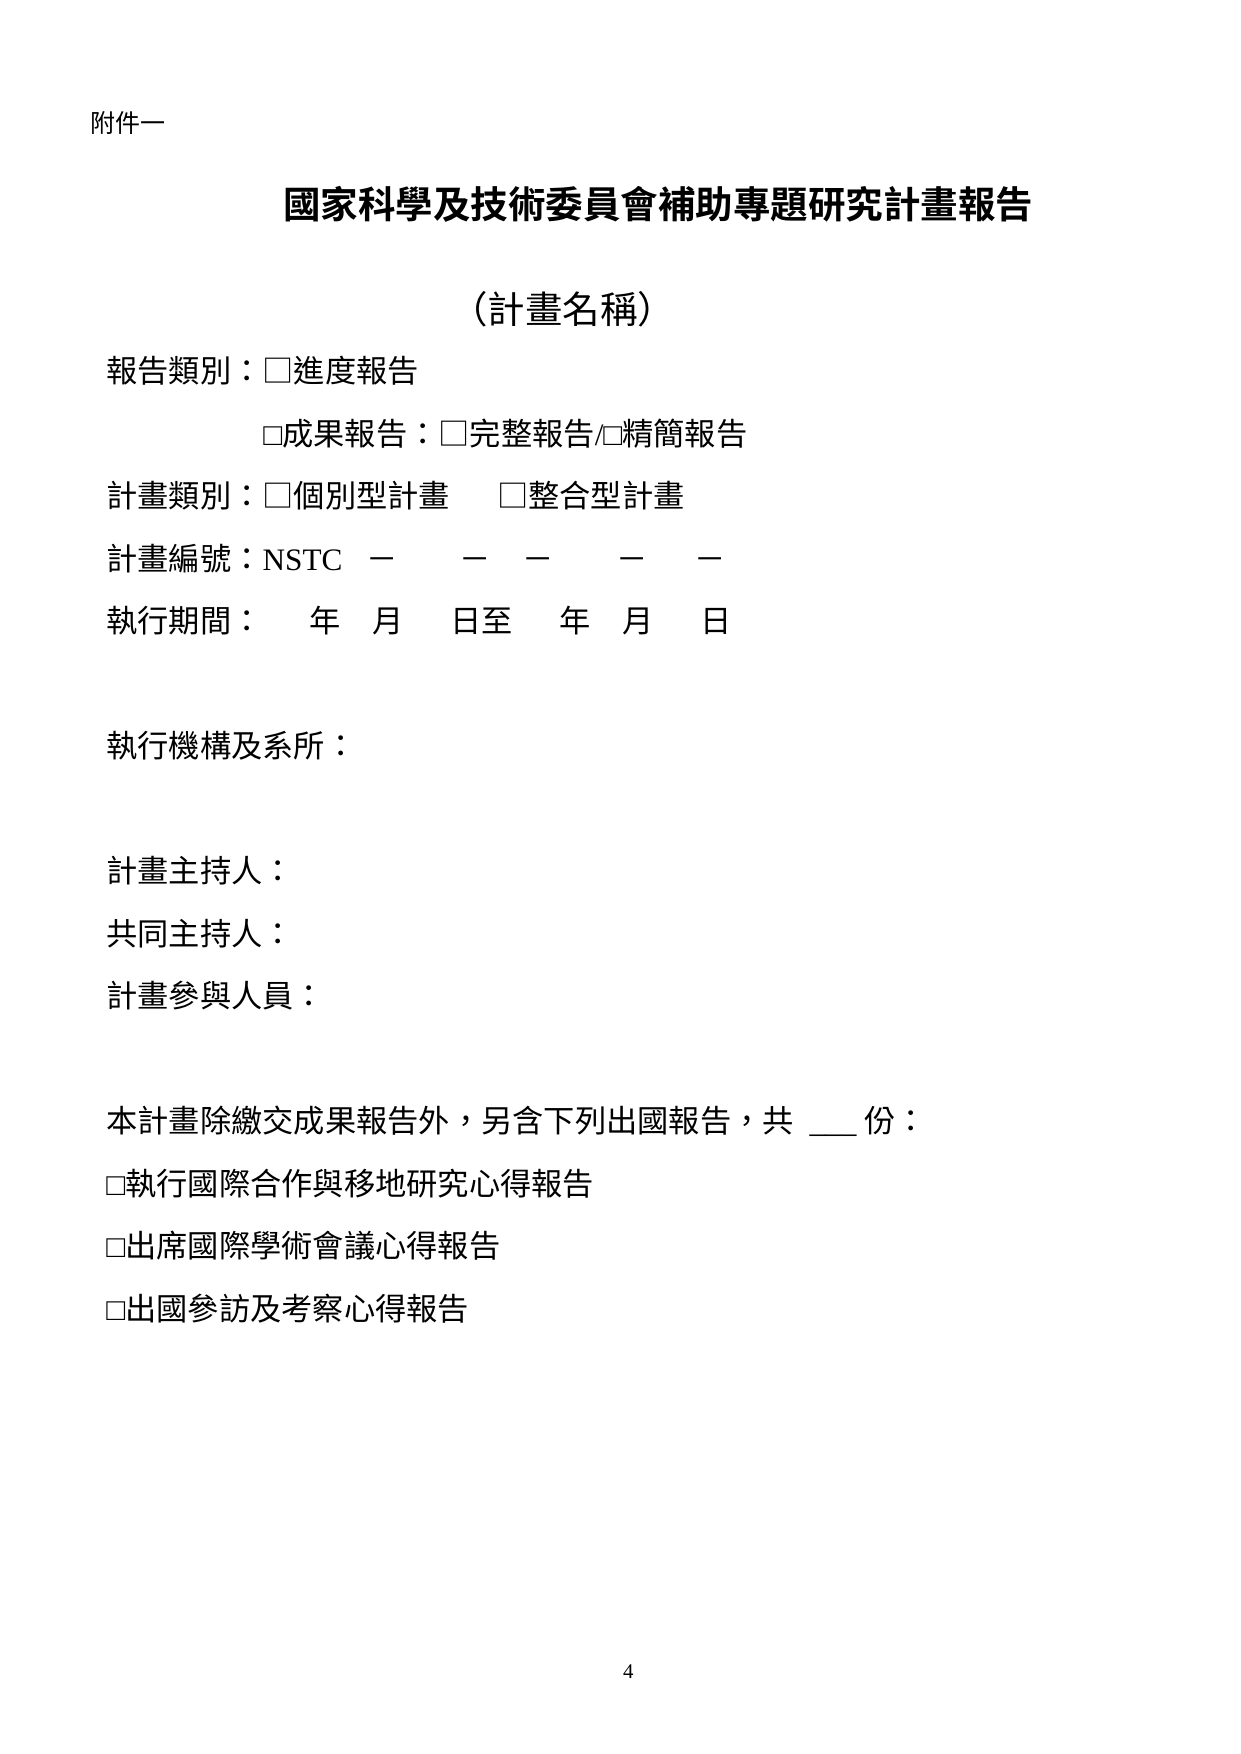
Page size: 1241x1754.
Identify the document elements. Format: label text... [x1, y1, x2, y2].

text （計畫名稱） [75, 265, 1181, 327]
text 計畫編號：NSTC － － － － － [75, 515, 1181, 577]
text 執行期間： 年 月 日至 年 月 日 [75, 577, 1181, 640]
text □出席國際學術會議心得報告 [106, 1202, 1181, 1265]
text 報告類別：□進度報告 [75, 327, 1181, 390]
text 計畫主持人： [75, 827, 1181, 890]
text □成果報告：□完整報告/□精簡報告 [75, 390, 1181, 452]
text 共同主持人： [75, 890, 1181, 952]
text 執行機構及系所： [75, 702, 1181, 765]
text 本計畫除繳交成果報告外，另含下列出國報告，共 ___ 份： [106, 1077, 1181, 1140]
text 附件一 [90, 104, 172, 140]
table_header 國家科學及技術委員會補助專題研究計畫報告 [143, 140, 1174, 265]
text □出國參訪及考察心得報告 [106, 1265, 1181, 1327]
text 計畫參與人員： [75, 952, 1181, 1015]
text □執行國際合作與移地研究心得報告 [106, 1140, 1181, 1202]
text 計畫類別：□個別型計畫 □整合型計畫 [75, 452, 1181, 515]
